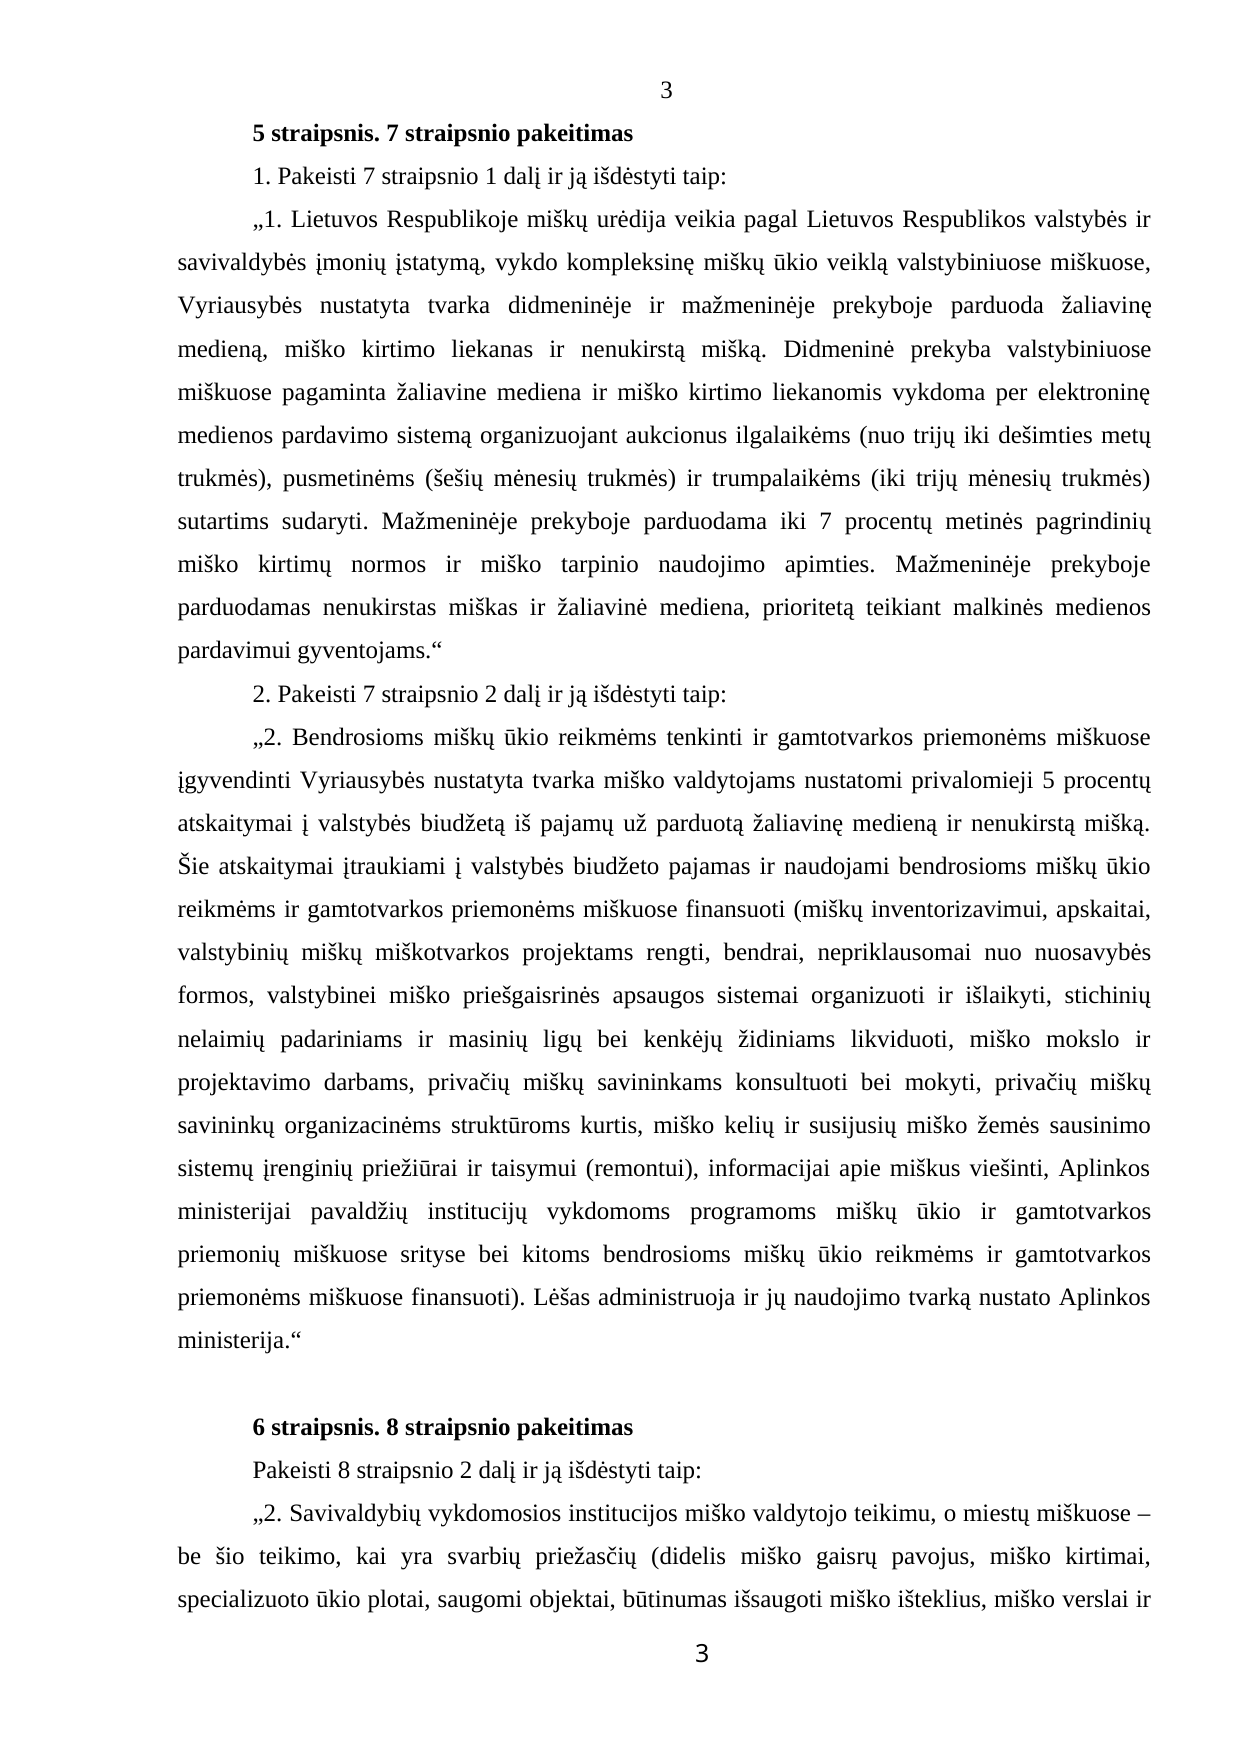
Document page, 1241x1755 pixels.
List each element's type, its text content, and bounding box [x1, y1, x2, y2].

text 6 straipsnis. 8 straipsnio pakeitimas [177, 1412, 1152, 1441]
text „2. Savivaldybių vykdomosios institucijos miško valdytojo teikimu, o miestų miškuose – be šio teikimo, kai yra svarbių priežasčių (didelis miško gaisrų pavojus, miško kirtimai, specializuoto ūkio plotai, saugomi objektai, būtinumas išsaugoti miško išteklius, miško verslai ir [177, 1498, 1152, 1613]
text „1. Lietuvos Respublikoje miškų urėdija veikia pagal Lietuvos Respublikos valstybės ir savivaldybės įmonių įstatymą, vykdo kompleksinę miškų ūkio veiklą valstybiniuose miškuose, Vyriausybės nustatyta tvarka didmeninėje ir mažmeninėje prekyboje parduoda žaliavinę medieną, miško kirtimo liekanas ir nenukirstą mišką. Didmeninė prekyba valstybiniuose miškuose pagaminta žaliavine mediena ir miško kirtimo liekanomis vykdoma per elektroninę medienos pardavimo sistemą organizuojant aukcionus ilgalaikėms (nuo trijų iki dešimties metų trukmės), pusmetinėms (šešių mėnesių trukmės) ir trumpalaikėms (iki trijų mėnesių trukmės) sutartims sudaryti. Mažmeninėje prekyboje parduodama iki 7 procentų metinės pagrindinių miško kirtimų normos ir miško tarpinio naudojimo apimties. Mažmeninėje prekyboje parduodamas nenukirstas miškas ir žaliavinė mediena, prioritetą teikiant malkinės medienos pardavimui gyventojams.“ [177, 204, 1152, 664]
text „2. Bendrosioms miškų ūkio reikmėms tenkinti ir gamtotvarkos priemonėms miškuose įgyvendinti Vyriausybės nustatyta tvarka miško valdytojams nustatomi privalomieji 5 procentų atskaitymai į valstybės biudžetą iš pajamų už parduotą žaliavinę medieną ir nenukirstą mišką. Šie atskaitymai įtraukiami į valstybės biudžeto pajamas ir naudojami bendrosioms miškų ūkio reikmėms ir gamtotvarkos priemonėms miškuose finansuoti (miškų inventorizavimui, apskaitai, valstybinių miškų miškotvarkos projektams rengti, bendrai, nepriklausomai nuo nuosavybės formos, valstybinei miško priešgaisrinės apsaugos sistemai organizuoti ir išlaikyti, stichinių nelaimių padariniams ir masinių ligų bei kenkėjų židiniams likviduoti, miško mokslo ir projektavimo darbams, privačių miškų savininkams konsultuoti bei mokyti, privačių miškų savininkų organizacinėms struktūroms kurtis, miško kelių ir susijusių miško žemės sausinimo sistemų įrenginių priežiūrai ir taisymui (remontui), informacijai apie miškus viešinti, Aplinkos ministerijai pavaldžių institucijų vykdomoms programoms miškų ūkio ir gamtotvarkos priemonių miškuose srityse bei kitoms bendrosioms miškų ūkio reikmėms ir gamtotvarkos priemonėms miškuose finansuoti). Lėšas administruoja ir jų naudojimo tvarką nustato Aplinkos ministerija.“ [177, 722, 1152, 1354]
text Pakeisti 8 straipsnio 2 dalį ir ją išdėstyti taip: [177, 1455, 1152, 1484]
text 1. Pakeisti 7 straipsnio 1 dalį ir ją išdėstyti taip: [177, 161, 1152, 190]
text 5 straipsnis. 7 straipsnio pakeitimas [177, 118, 1152, 147]
text 2. Pakeisti 7 straipsnio 2 dalį ir ją išdėstyti taip: [177, 679, 1152, 707]
